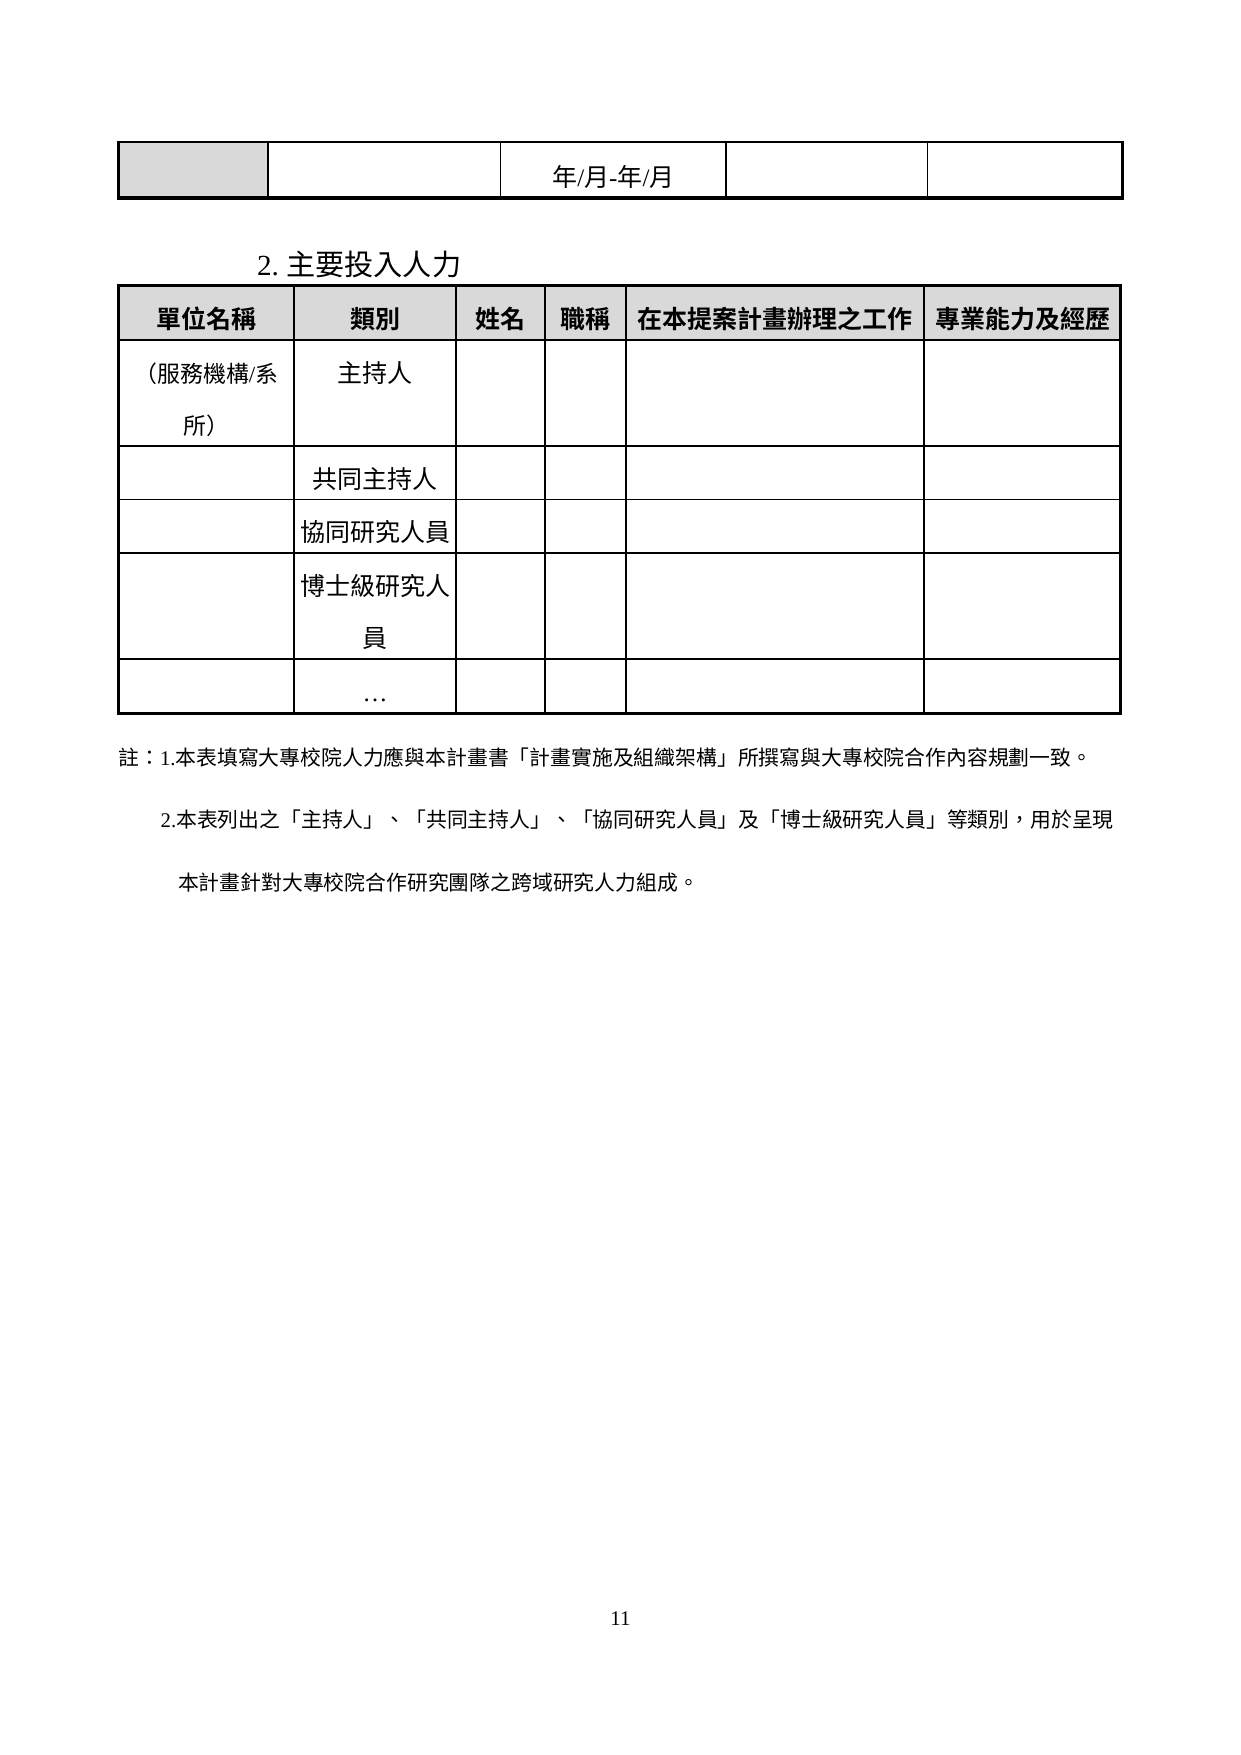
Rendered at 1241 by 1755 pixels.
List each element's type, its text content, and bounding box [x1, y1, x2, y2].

table_cell [120, 143, 267, 196]
table_header 姓名 [457, 287, 544, 339]
table_cell [120, 660, 293, 712]
table_header 在本提案計畫辦理之工作 [627, 287, 923, 339]
table_cell [269, 143, 500, 196]
table_cell 年/月-年/月 [501, 143, 725, 196]
table_cell [120, 554, 293, 658]
table_cell [457, 341, 544, 445]
table_header 專業能力及經歷 [925, 287, 1119, 339]
table_header 職稱 [546, 287, 625, 339]
table_cell [546, 447, 625, 498]
table_cell [627, 500, 923, 552]
table_cell （服務機構/系所） [120, 341, 293, 445]
table_cell … [295, 660, 455, 712]
table_cell [925, 660, 1119, 712]
text 2.本表列出之「主持人」、「共同主持人」、「協同研究人員」及「博士級研究人員」等類別，用於呈現本計畫針對大專校院合作研究團隊之跨域研究人力組成。 [160, 777, 1122, 902]
table_cell 協同研究人員 [295, 500, 455, 552]
table_cell [457, 447, 544, 498]
table_cell [727, 143, 927, 196]
table_cell 共同主持人 [295, 447, 455, 498]
table_cell [457, 554, 544, 658]
table_cell [627, 341, 923, 445]
table_cell [627, 660, 923, 712]
table_cell [546, 500, 625, 552]
table_cell [627, 447, 923, 498]
text 註：1.本表填寫大專校院人力應與本計畫書「計畫實施及組織架構」所撰寫與大專校院合作內容規劃一致。 [118, 715, 1122, 777]
table_cell [925, 500, 1119, 552]
table_cell [120, 500, 293, 552]
table_cell [120, 447, 293, 498]
table_header 單位名稱 [120, 287, 293, 339]
table_cell [457, 660, 544, 712]
table_cell 主持人 [295, 341, 455, 445]
list 主要投入人力 [257, 221, 1122, 284]
table_cell [546, 341, 625, 445]
table_cell [925, 447, 1119, 498]
table_cell [925, 554, 1119, 658]
table_cell [925, 341, 1119, 445]
table_header 類別 [295, 287, 455, 339]
table_cell [546, 554, 625, 658]
table_cell [546, 660, 625, 712]
table_cell 博士級研究人員 [295, 554, 455, 658]
table_cell [457, 500, 544, 552]
table_cell [928, 143, 1121, 196]
table_cell [627, 554, 923, 658]
